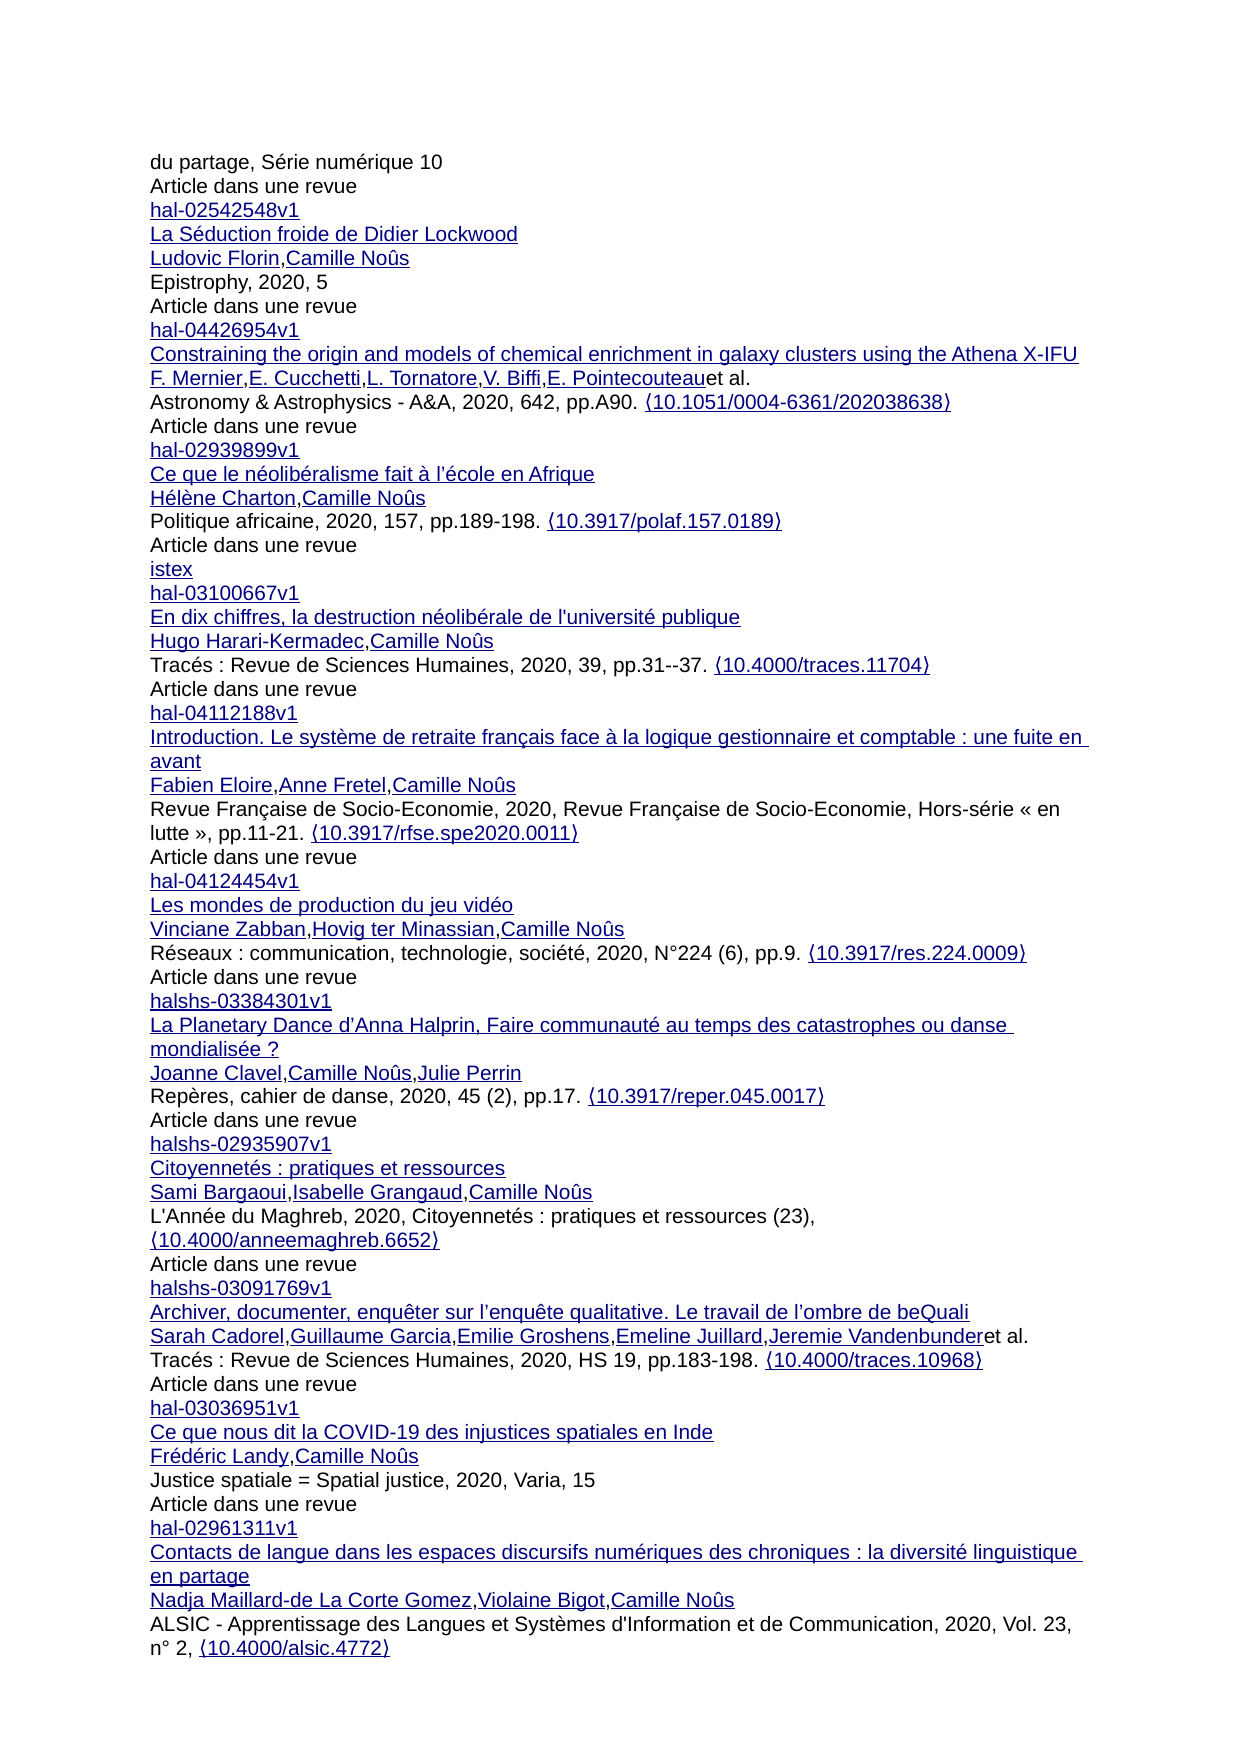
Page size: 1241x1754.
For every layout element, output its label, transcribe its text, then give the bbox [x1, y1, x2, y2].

table_cell La Planetary Dance d’Anna Halprin, Faire communauté au temps des catastrophes ou danse mondialisée ? Joanne Clavel,Camille Noûs,Julie Perrin Repères, cahier de danse, 2020, 45 (2), pp.17. ⟨10.3917/reper.045.0017⟩ Article dans une revue halshs-02935907v1 [150, 1013, 1090, 1156]
table_cell En dix chiffres, la destruction néolibérale de l'université publique Hugo Harari-Kermadec,Camille Noûs Tracés : Revue de Sciences Humaines, 2020, 39, pp.31--37. ⟨10.4000/traces.11704⟩ Article dans une revue hal-04112188v1 [150, 605, 1090, 725]
table_cell Contacts de langue dans les espaces discursifs numériques des chroniques : la diversité linguistique en partage Nadja Maillard-de La Corte Gomez,Violaine Bigot,Camille Noûs ALSIC - Apprentissage des Langues et Systèmes d'Information et de Communication, 2020, Vol. 23, n° 2, ⟨10.4000/alsic.4772⟩ [150, 1540, 1090, 1659]
table_cell Constraining the origin and models of chemical enrichment in galaxy clusters using the Athena X-IFU F. Mernier,E. Cucchetti,L. Tornatore,V. Biffi,E. Pointecouteauet al. Astronomy & Astrophysics - A&A, 2020, 642, pp.A90. ⟨10.1051/0004-6361/202038638⟩ Article dans une revue hal-02939899v1 [150, 342, 1090, 461]
table_cell du partage, Série numérique 10 Article dans une revue hal-02542548v1 [150, 150, 1090, 222]
table_cell Archiver, documenter, enquêter sur l’enquête qualitative. Le travail de l’ombre de beQuali Sarah Cadorel,Guillaume Garcia,Emilie Groshens,Emeline Juillard,Jeremie Vandenbunderet al. Tracés : Revue de Sciences Humaines, 2020, HS 19, pp.183-198. ⟨10.4000/traces.10968⟩ Article dans une revue hal-03036951v1 [150, 1300, 1090, 1420]
table_cell Les mondes de production du jeu vidéo Vinciane Zabban,Hovig ter Minassian,Camille Noûs Réseaux : communication, technologie, société, 2020, N°224 (6), pp.9. ⟨10.3917/res.224.0009⟩ Article dans une revue halshs-03384301v1 [150, 893, 1090, 1012]
table_cell Ce que nous dit la COVID-19 des injustices spatiales en Inde Frédéric Landy,Camille Noûs Justice spatiale = Spatial justice, 2020, Varia, 15 Article dans une revue hal-02961311v1 [150, 1420, 1090, 1539]
table_cell Ce que le néolibéralisme fait à l’école en Afrique Hélène Charton,Camille Noûs Politique africaine, 2020, 157, pp.189-198. ⟨10.3917/polaf.157.0189⟩ Article dans une revue istex hal-03100667v1 [150, 461, 1090, 605]
table_cell Citoyennetés : pratiques et ressources Sami Bargaoui,Isabelle Grangaud,Camille Noûs L'Année du Maghreb, 2020, Citoyennetés : pratiques et ressources (23), ⟨10.4000/anneemaghreb.6652⟩ Article dans une revue halshs-03091769v1 [150, 1156, 1090, 1300]
table_cell La Séduction froide de Didier Lockwood Ludovic Florin,Camille Noûs Epistrophy, 2020, 5 Article dans une revue hal-04426954v1 [150, 222, 1090, 342]
table_cell Introduction. Le système de retraite français face à la logique gestionnaire et comptable : une fuite en avant Fabien Eloire,Anne Fretel,Camille Noûs Revue Française de Socio-Economie, 2020, Revue Française de Socio-Economie, Hors-série « en lutte », pp.11-21. ⟨10.3917/rfse.spe2020.0011⟩ Article dans une revue hal-04124454v1 [150, 725, 1090, 893]
